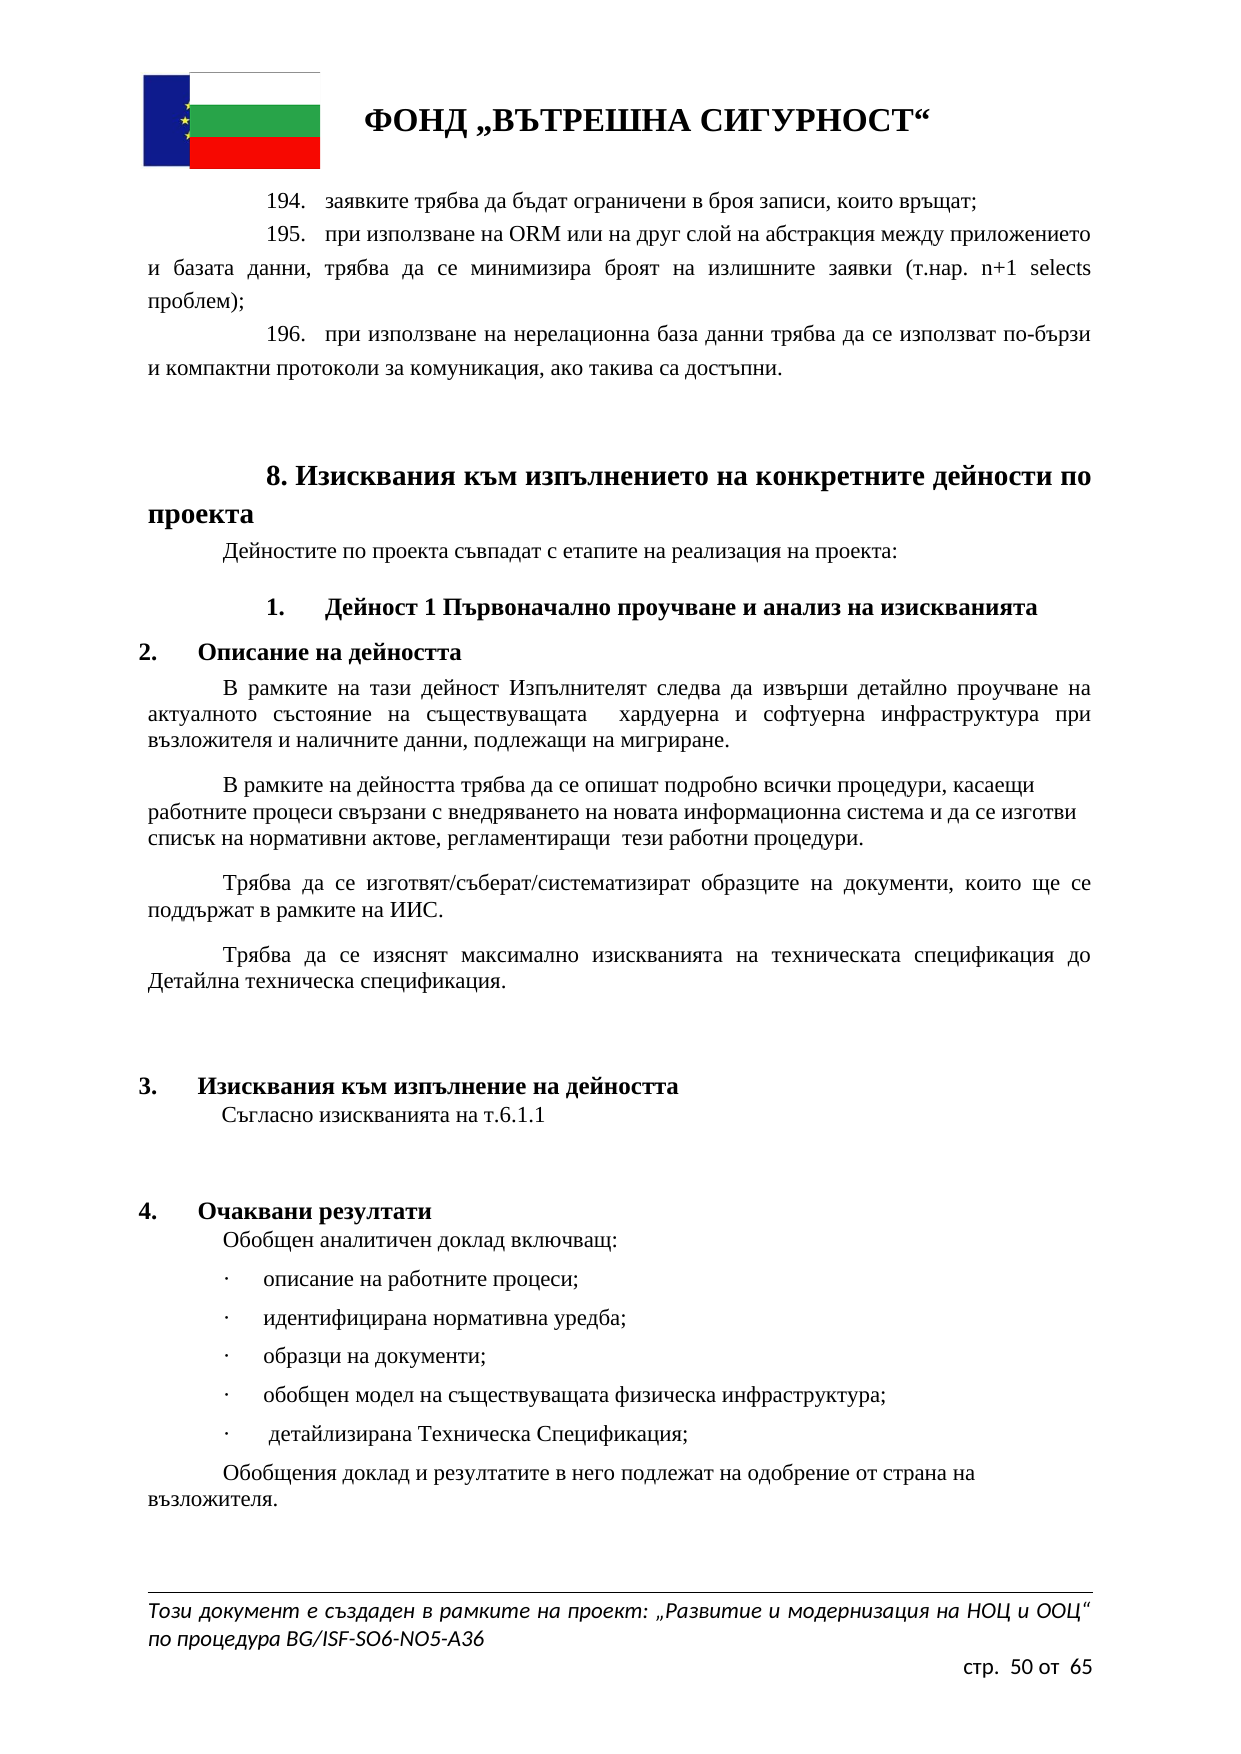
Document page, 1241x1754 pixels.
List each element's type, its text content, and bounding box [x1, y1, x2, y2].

text · детайлизирана Техническа Спецификация; [223, 1420, 1093, 1447]
text · образци на документи; [223, 1342, 1093, 1369]
text · обобщен модел на съществуващата физическа инфраструктура; [223, 1381, 1093, 1408]
list при използване на нерелационна база данни трябва да се използват по-бързи и компактни протоколи за комуникация, ако такива са достъпни. [148, 315, 1093, 382]
list заявките трябва да бъдат ограничени в броя записи, които връщат; [148, 182, 1093, 215]
text · описание на работните процеси; [223, 1265, 1093, 1291]
list при използване на ORM или на друг слой на абстракция между приложението и базата данни, трябва да се минимизира броят на излишните заявки (т.нар. n+1 selects проблем); [148, 215, 1093, 315]
subtitle Изисквания към изпълнението на конкретните дейности по проекта [148, 456, 1093, 531]
subtitle Дейност 1 Първоначално проучване и анализ на изискванията [148, 588, 1093, 622]
text Трябва да се изяснят максимално изискванията на техническата спецификация до Детайлна техническа спецификация. [148, 941, 1093, 993]
text Трябва да се изготвят/съберат/систематизират образците на документи, които ще се поддържат в рамките на ИИС. [148, 869, 1093, 922]
subtitle Описание на дейността [138, 634, 1093, 667]
text Съгласно изискванията на т.6.1.1 [148, 1101, 1093, 1127]
text Обобщения доклад и резултатите в него подлежат на одобрение от страна на възложителя. [148, 1459, 1093, 1512]
text Обобщен аналитичен доклад включващ: [148, 1226, 1093, 1252]
subtitle Очаквани резултати [138, 1193, 1093, 1226]
text В рамките на дейността трябва да се опишат подробно всички процедури, касаещи работните процеси свързани с внедряването на новата информационна система и да се изготви списък на нормативни актове, регламентиращи тези работни процедури. [148, 772, 1093, 851]
text В рамките на тази дейност Изпълнителят следва да извърши детайлно проучване на актуалното състояние на съществуващата хардуерна и софтуерна инфраструктура при възложителя и наличните данни, подлежащи на мигриране. [148, 674, 1093, 753]
text · идентифицирана нормативна уредба; [223, 1304, 1093, 1330]
subtitle Изисквания към изпълнение на дейността [138, 1068, 1093, 1101]
text Дейностите по проекта съвпадат с етапите на реализация на проекта: [148, 537, 1093, 563]
